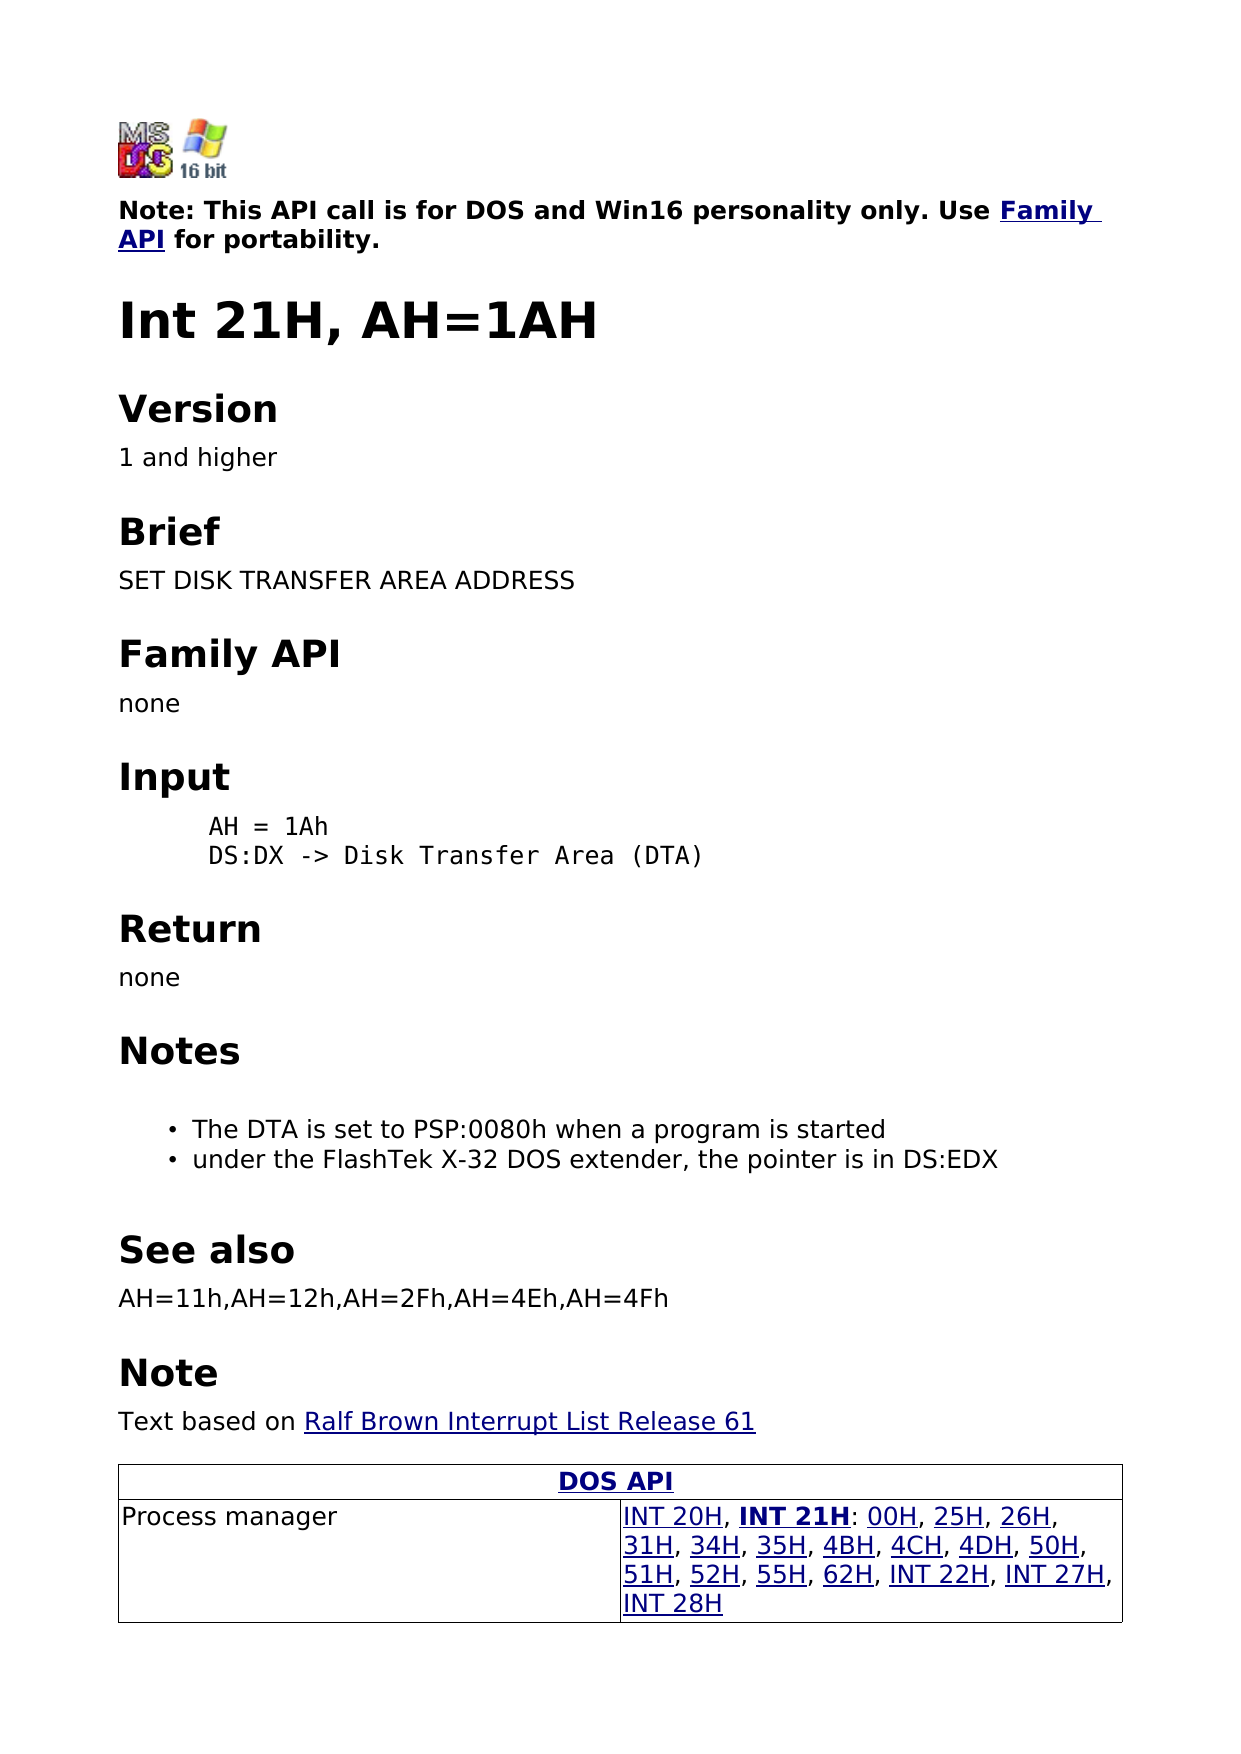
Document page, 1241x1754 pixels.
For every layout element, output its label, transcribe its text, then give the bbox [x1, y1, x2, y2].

subtitle See also [118, 1228, 1122, 1272]
subtitle Return [118, 907, 1122, 951]
text 1 and higher [118, 444, 1122, 473]
table_cell INT 20H, INT 21H: 00H, 25H, 26H, 31H, 34H, 35H, 4BH, 4CH, 4DH, 50H, 51H, 52H, 55H, 62H, INT 22H, INT 27H, INT 28H [621, 1500, 1122, 1622]
subtitle Int 21H, AH=1AH [118, 292, 1122, 350]
text Note: This API call is for DOS and Win16 personality only. Use Family API for portability. [118, 196, 1122, 254]
text none [118, 689, 1122, 718]
text AH=11h,AH=12h,AH=2Fh,AH=4Eh,AH=4Fh [118, 1284, 1122, 1314]
table_header DOS API [119, 1465, 1122, 1499]
subtitle Version [118, 387, 1122, 431]
text Text based on Ralf Brown Interrupt List Release 61 [118, 1407, 1122, 1437]
picture [118, 122, 173, 178]
picture [180, 118, 228, 178]
subtitle Notes [118, 1030, 1122, 1074]
subtitle Input [118, 756, 1122, 799]
list The DTA is set to PSP:0080h when a program is started [177, 1116, 1122, 1145]
text SET DISK TRANSFER AREA ADDRESS [118, 566, 1122, 596]
list under the FlashTek X-32 DOS extender, the pointer is in DS:EDX [177, 1145, 1122, 1174]
subtitle Note [118, 1351, 1122, 1395]
subtitle Brief [118, 510, 1122, 554]
text none [118, 963, 1122, 992]
table_cell Process manager [119, 1500, 620, 1622]
subtitle Family API [118, 633, 1122, 677]
text AH = 1Ah DS:DX -> Disk Transfer Area (DTA) [118, 812, 1122, 870]
